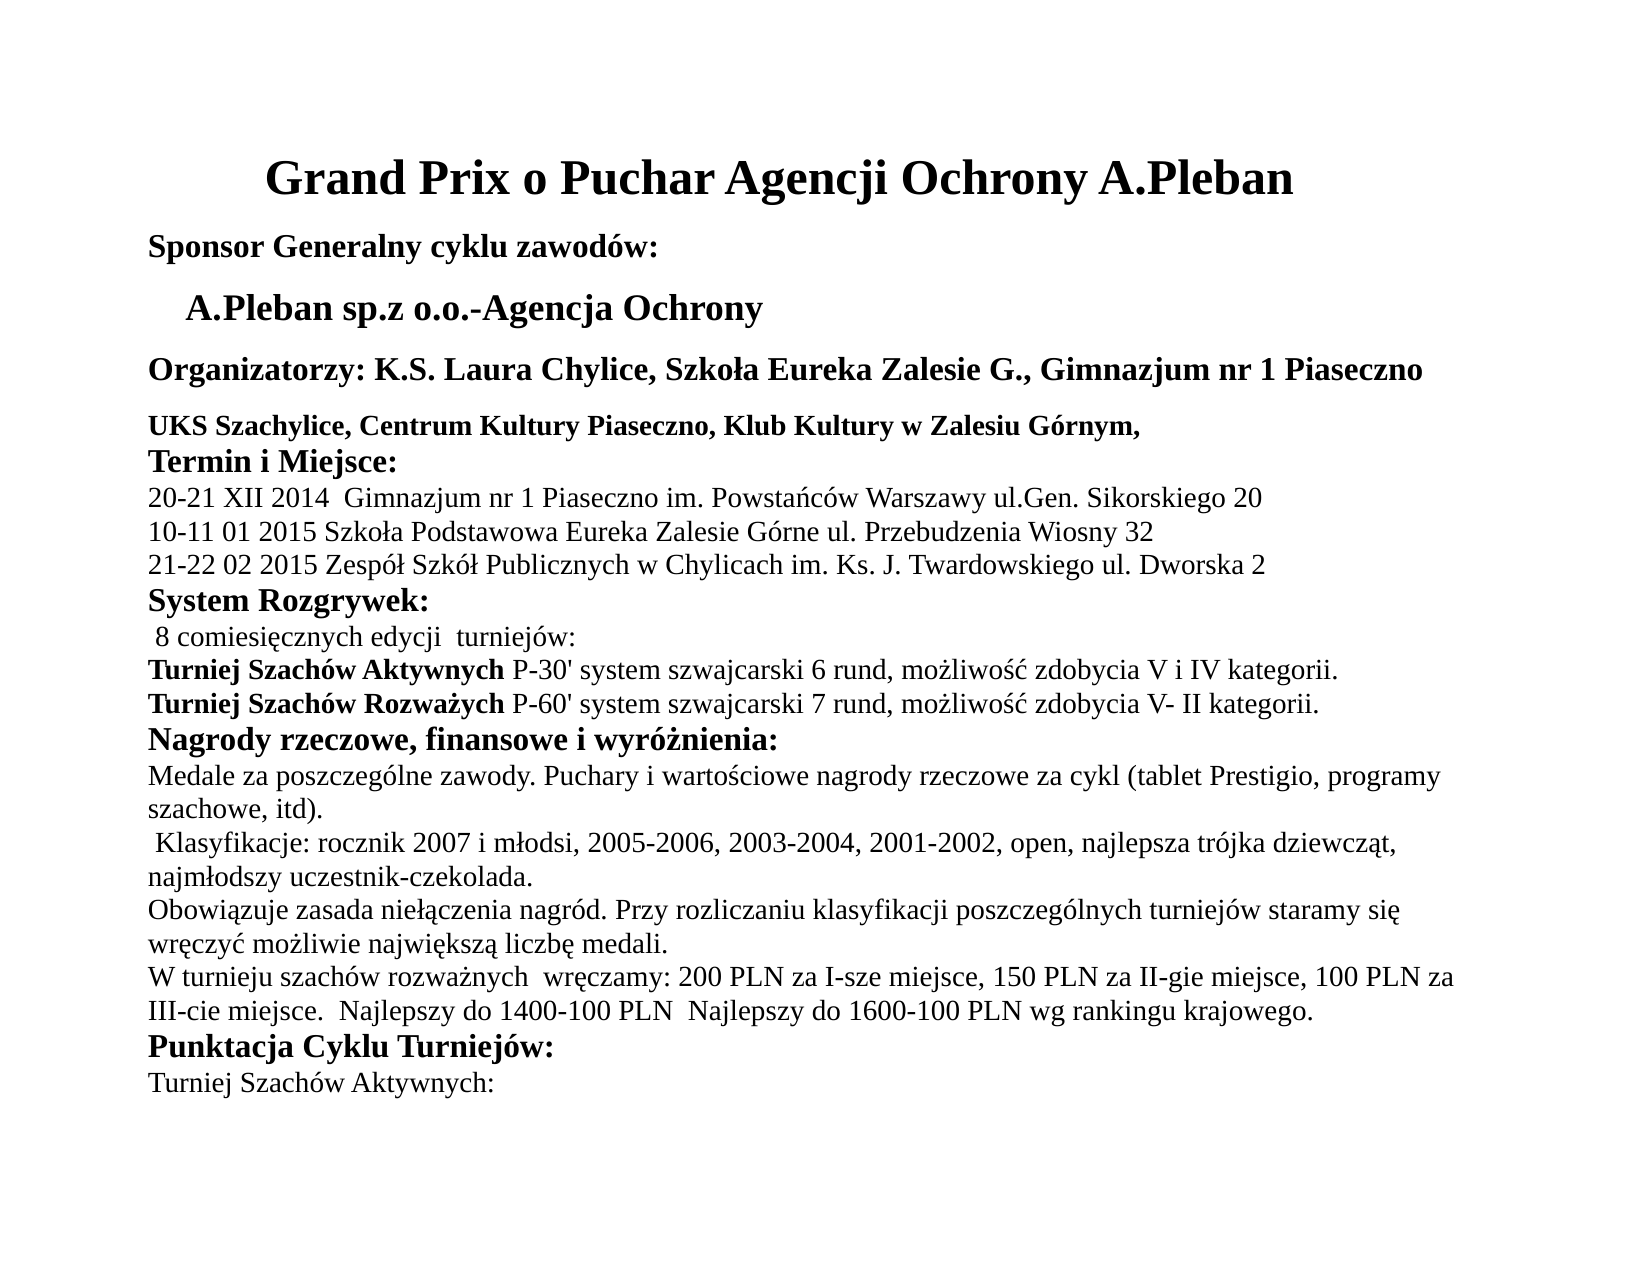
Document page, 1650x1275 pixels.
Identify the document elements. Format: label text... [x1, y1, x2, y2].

text Organizatorzy: K.S. Laura Chylice, Szkoła Eureka Zalesie G., Gimnazjum nr 1 Piaseczno [148, 349, 1502, 387]
text Punktacja Cyklu Turniejów: [148, 1026, 1502, 1065]
text W turnieju szachów rozważnych wręczamy: 200 PLN za I-sze miejsce, 150 PLN za II-gie miejsce, 100 PLN za III-cie miejsce. Najlepszy do 1400-100 PLN Najlepszy do 1600-100 PLN wg rankingu krajowego. [148, 959, 1502, 1026]
list Pleban sp.z o.o.-Agencja Ochrony [185, 285, 1502, 328]
text 10-11 01 2015 Szkoła Podstawowa Eureka Zalesie Górne ul. Przebudzenia Wiosny 32 [148, 514, 1502, 547]
text Klasyfikacje: rocznik 2007 i młodsi, 2005-2006, 2003-2004, 2001-2002, open, najlepsza trójka dziewcząt, najmłodszy uczestnik-czekolada. [148, 825, 1502, 892]
text Turniej Szachów Aktywnych P-30' system szwajcarski 6 rund, możliwość zdobycia V i IV kategorii. [148, 653, 1502, 686]
text UKS Szachylice, Centrum Kultury Piaseczno, Klub Kultury w Zalesiu Górnym, [148, 408, 1502, 442]
text Grand Prix o Puchar Agencji Ochrony A.Pleban [148, 148, 1502, 205]
text 21-22 02 2015 Zespół Szkół Publicznych w Chylicach im. Ks. J. Twardowskiego ul. Dworska 2 [148, 547, 1502, 581]
text System Rozgrywek: [148, 581, 1502, 619]
text Obowiązuje zasada niełączenia nagród. Przy rozliczaniu klasyfikacji poszczególnych turniejów staramy się wręczyć możliwie największą liczbę medali. [148, 892, 1502, 959]
text Turniej Szachów Aktywnych: [148, 1065, 1502, 1098]
text 20-21 XII 2014 Gimnazjum nr 1 Piaseczno im. Powstańców Warszawy ul.Gen. Sikorskiego 20 [148, 480, 1502, 514]
text Medale za poszczególne zawody. Puchary i wartościowe nagrody rzeczowe za cykl (tablet Prestigio, programy szachowe, itd). [148, 758, 1502, 825]
text Sponsor Generalny cyklu zawodów: [148, 226, 1502, 264]
text Termin i Miejsce: [148, 442, 1502, 480]
text Turniej Szachów Rozważych P-60' system szwajcarski 7 rund, możliwość zdobycia V- II kategorii. [148, 686, 1502, 720]
text Nagrody rzeczowe, finansowe i wyróżnienia: [148, 720, 1502, 758]
text 8 comiesięcznych edycji turniejów: [148, 619, 1502, 653]
